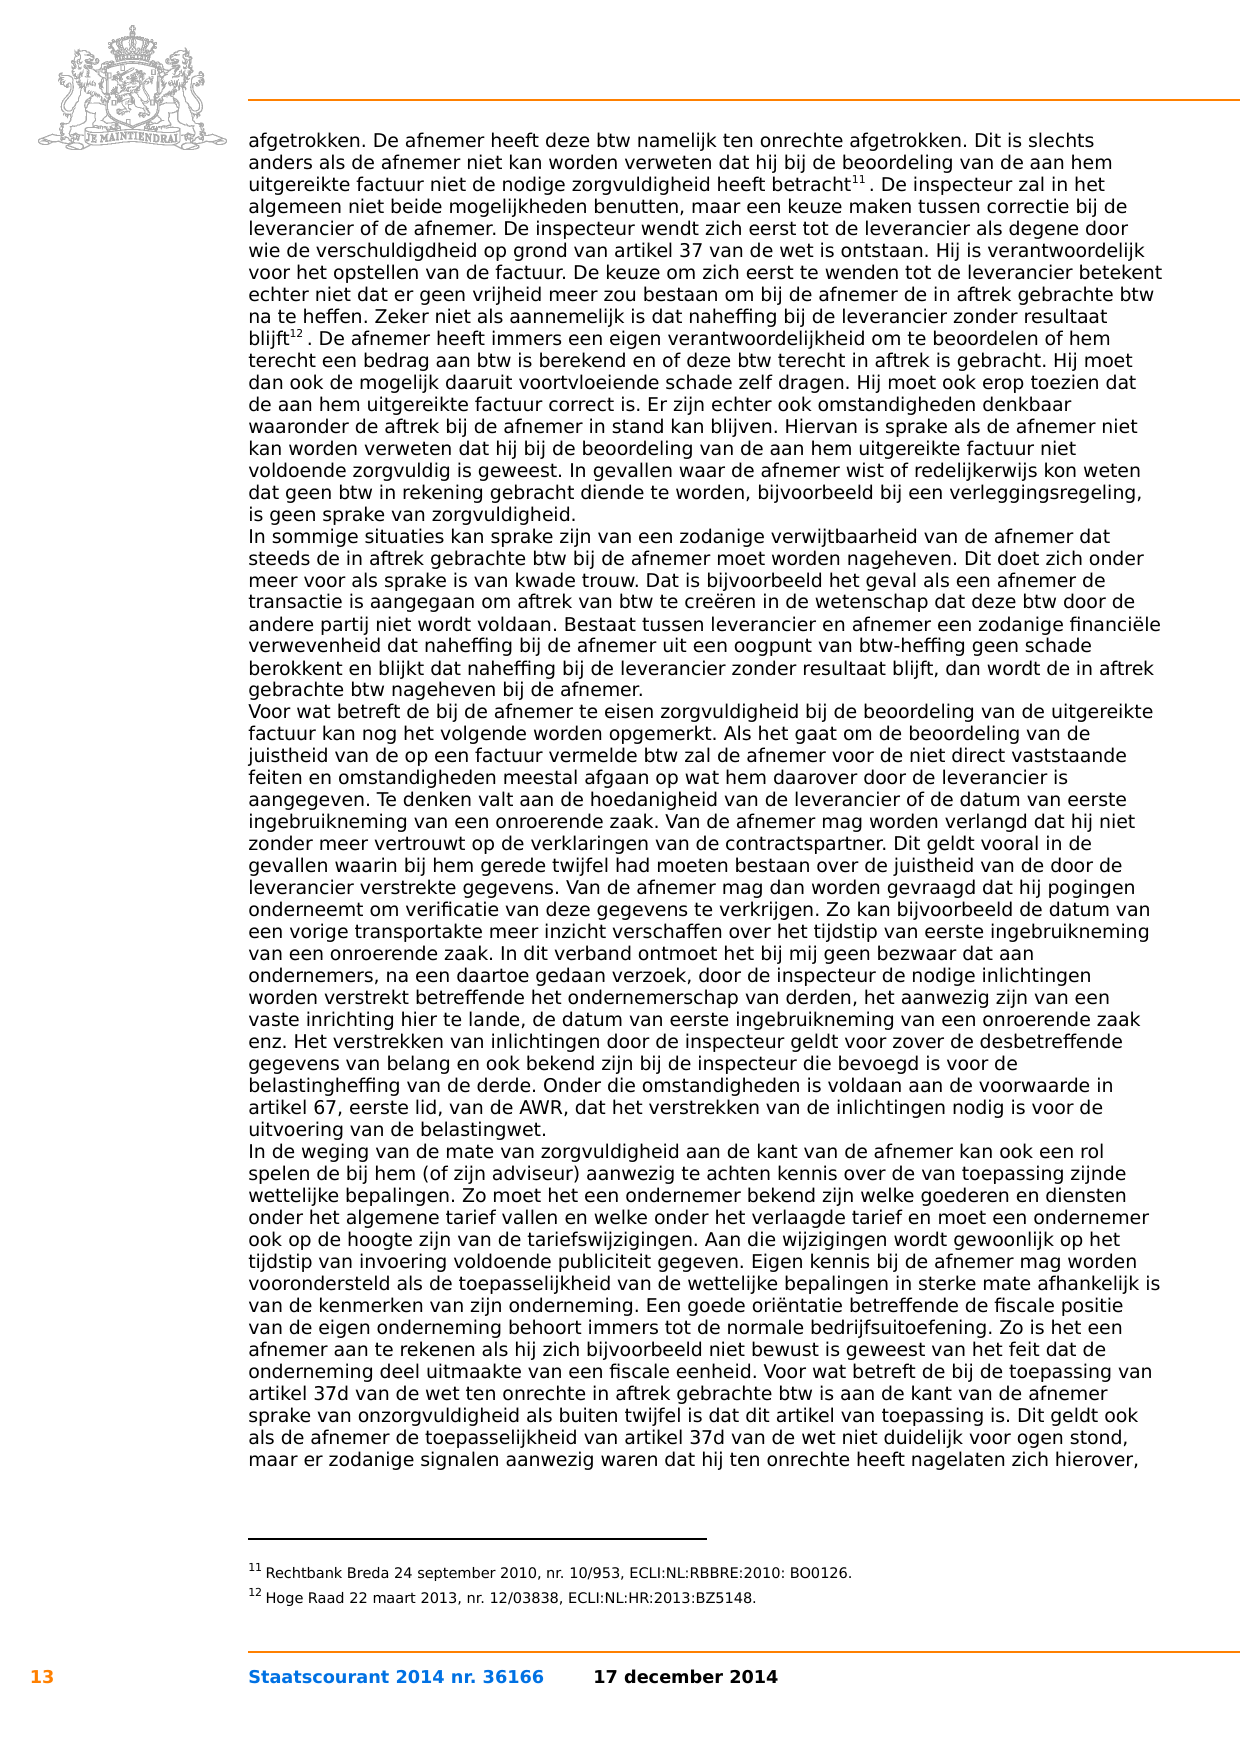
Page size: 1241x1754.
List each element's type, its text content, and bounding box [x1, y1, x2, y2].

text In sommige situaties kan sprake zijn van een zodanige verwijtbaarheid van de afnemer dat steeds de in aftrek gebrachte btw bij de afnemer moet worden nageheven. Dit doet zich onder meer voor als sprake is van kwade trouw. Dat is bijvoorbeeld het geval als een afnemer de transactie is aangegaan om aftrek van btw te creëren in de wetenschap dat deze btw door de andere partij niet wordt voldaan. Bestaat tussen leverancier en afnemer een zodanige financiële verwevenheid dat naheffing bij de afnemer uit een oogpunt van btw-heffing geen schade berokkent en blijkt dat naheffing bij de leverancier zonder resultaat blijft, dan wordt de in aftrek gebrachte btw nageheven bij de afnemer. [248, 526, 1163, 701]
text Voor wat betreft de bij de afnemer te eisen zorgvuldigheid bij de beoordeling van de uitgereikte factuur kan nog het volgende worden opgemerkt. Als het gaat om de beoordeling van de juistheid van de op een factuur vermelde btw zal de afnemer voor de niet direct vaststaande feiten en omstandigheden meestal afgaan op wat hem daarover door de leverancier is aangegeven. Te denken valt aan de hoedanigheid van de leverancier of de datum van eerste ingebruikneming van een onroerende zaak. Van de afnemer mag worden verlangd dat hij niet zonder meer vertrouwt op de verklaringen van de contractspartner. Dit geldt vooral in de gevallen waarin bij hem gerede twijfel had moeten bestaan over de juistheid van de door de leverancier verstrekte gegevens. Van de afnemer mag dan worden gevraagd dat hij pogingen onderneemt om verificatie van deze gegevens te verkrijgen. Zo kan bijvoorbeeld de datum van een vorige transportakte meer inzicht verschaffen over het tijdstip van eerste ingebruikneming van een onroerende zaak. In dit verband ontmoet het bij mij geen bezwaar dat aan ondernemers, na een daartoe gedaan verzoek, door de inspecteur de nodige inlichtingen worden verstrekt betreffende het ondernemerschap van derden, het aanwezig zijn van een vaste inrichting hier te lande, de datum van eerste ingebruikneming van een onroerende zaak enz. Het verstrekken van inlichtingen door de inspecteur geldt voor zover de desbetreffende gegevens van belang en ook bekend zijn bij de inspecteur die bevoegd is voor de belastingheffing van de derde. Onder die omstandigheden is voldaan aan de voorwaarde in artikel 67, eerste lid, van de AWR, dat het verstrekken van de inlichtingen nodig is voor de uitvoering van de belastingwet. [248, 701, 1163, 1141]
text Hoge Raad 22 maart 2013, nr. 12/03838, ECLI:NL:HR:2013:BZ5148. [248, 1586, 1163, 1608]
text Rechtbank Breda 24 september 2010, nr. 10/953, ECLI:NL:RBBRE:2010: BO0126. [248, 1561, 1163, 1583]
text In de weging van de mate van zorgvuldigheid aan de kant van de afnemer kan ook een rol spelen de bij hem (of zijn adviseur) aanwezig te achten kennis over de van toepassing zijnde wettelijke bepalingen. Zo moet het een ondernemer bekend zijn welke goederen en diensten onder het algemene tarief vallen en welke onder het verlaagde tarief en moet een ondernemer ook op de hoogte zijn van de tariefswijzigingen. Aan die wijzigingen wordt gewoonlijk op het tijdstip van invoering voldoende publiciteit gegeven. Eigen kennis bij de afnemer mag worden voorondersteld als de toepasselijkheid van de wettelijke bepalingen in sterke mate afhankelijk is van de kenmerken van zijn onderneming. Een goede oriëntatie betreffende de fiscale positie van de eigen onderneming behoort immers tot de normale bedrijfsuitoefening. Zo is het een afnemer aan te rekenen als hij zich bijvoorbeeld niet bewust is geweest van het feit dat de onderneming deel uitmaakte van een fiscale eenheid. Voor wat betreft de bij de toepassing van artikel 37d van de wet ten onrechte in aftrek gebrachte btw is aan de kant van de afnemer sprake van onzorgvuldigheid als buiten twijfel is dat dit artikel van toepassing is. Dit geldt ook als de afnemer de toepasselijkheid van artikel 37d van de wet niet duidelijk voor ogen stond, maar er zodanige signalen aanwezig waren dat hij ten onrechte heeft nagelaten zich hierover, [248, 1141, 1163, 1471]
picture [38, 25, 227, 150]
text afgetrokken. De afnemer heeft deze btw namelijk ten onrechte afgetrokken. Dit is slechts anders als de afnemer niet kan worden verweten dat hij bij de beoordeling van de aan hem uitgereikte factuur niet de nodige zorgvuldigheid heeft betracht. De inspecteur zal in het algemeen niet beide mogelijkheden benutten, maar een keuze maken tussen correctie bij de leverancier of de afnemer. De inspecteur wendt zich eerst tot de leverancier als degene door wie de verschuldigdheid op grond van artikel 37 van de wet is ontstaan. Hij is verantwoordelijk voor het opstellen van de factuur. De keuze om zich eerst te wenden tot de leverancier betekent echter niet dat er geen vrijheid meer zou bestaan om bij de afnemer de in aftrek gebrachte btw na te heffen. Zeker niet als aannemelijk is dat naheffing bij de leverancier zonder resultaat blijft. De afnemer heeft immers een eigen verantwoordelijkheid om te beoordelen of hem terecht een bedrag aan btw is berekend en of deze btw terecht in aftrek is gebracht. Hij moet dan ook de mogelijk daaruit voortvloeiende schade zelf dragen. Hij moet ook erop toezien dat de aan hem uitgereikte factuur correct is. Er zijn echter ook omstandigheden denkbaar waaronder de aftrek bij de afnemer in stand kan blijven. Hiervan is sprake als de afnemer niet kan worden verweten dat hij bij de beoordeling van de aan hem uitgereikte factuur niet voldoende zorgvuldig is geweest. In gevallen waar de afnemer wist of redelijkerwijs kon weten dat geen btw in rekening gebracht diende te worden, bijvoorbeeld bij een verleggingsregeling, is geen sprake van zorgvuldigheid. [248, 130, 1163, 526]
